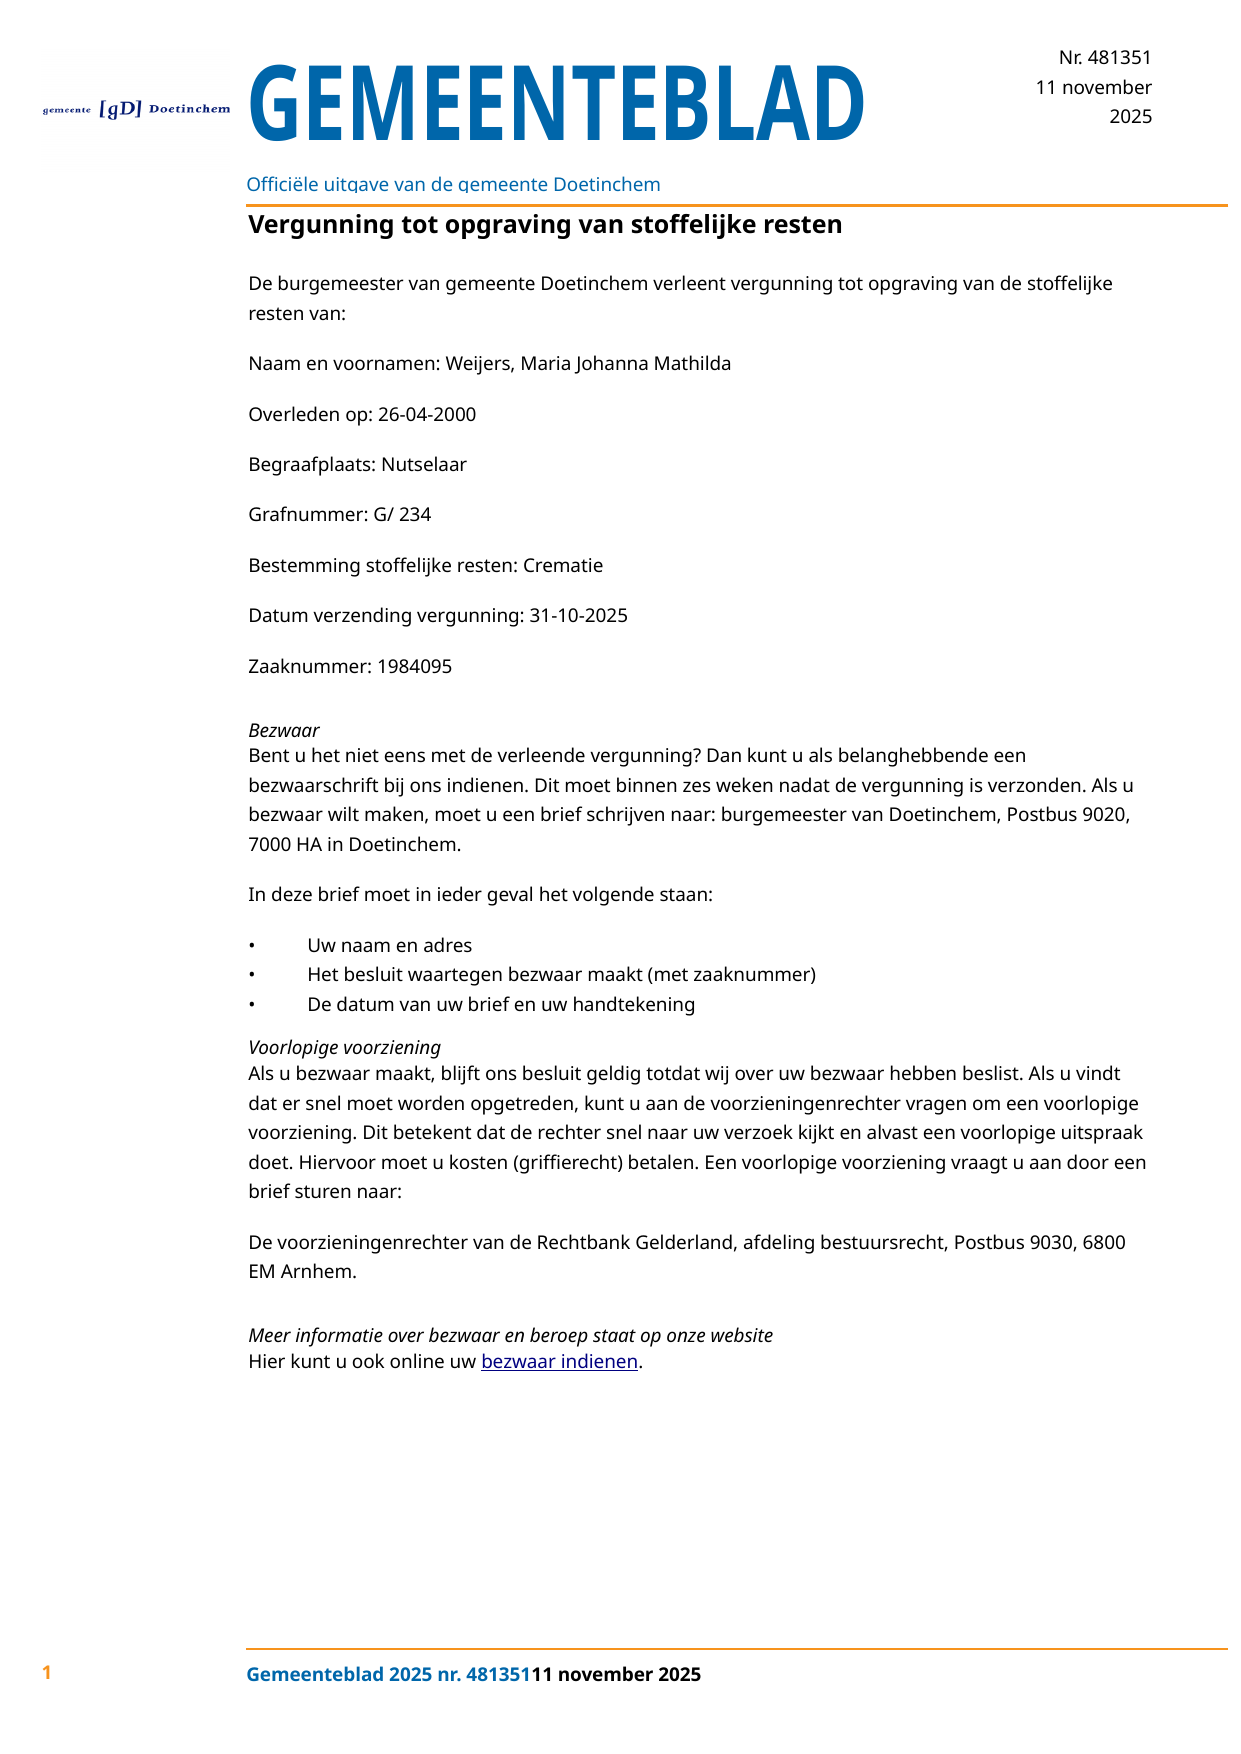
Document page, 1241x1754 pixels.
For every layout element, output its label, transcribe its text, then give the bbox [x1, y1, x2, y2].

text De burgemeester van gemeente Doetinchem verleent vergunning tot opgraving van de stoffelijke resten van: [248, 270, 1152, 326]
picture [41, 47, 231, 172]
text Zaaknummer: 1984095 [248, 653, 1152, 678]
text Grafnummer: G/ 234 [248, 502, 1152, 527]
text Overleden op: 26-04-2000 [248, 401, 1152, 426]
text Hier kunt u ook online uw bezwaar indienen. [248, 1348, 1152, 1374]
text Bezwaar [248, 717, 1152, 742]
text Bent u het niet eens met de verleende vergunning? Dan kunt u als belanghebbende een bezwaarschrift bij ons indienen. Dit moet binnen zes weken nadat de vergunning is verzonden. Als u bezwaar wilt maken, moet u een brief schrijven naar: burgemeester van Doetinchem, Postbus 9020, 7000 HA in Doetinchem. [248, 742, 1152, 857]
text Naam en voornamen: Weijers, Maria Johanna Mathilda [248, 350, 1152, 376]
list Uw naam en adres [248, 932, 1152, 958]
text Vergunning tot opgraving van stoffelijke resten [248, 207, 1152, 241]
list De datum van uw brief en uw handtekening [248, 991, 1152, 1017]
text Als u bezwaar maakt, blijft ons besluit geldig totdat wij over uw bezwaar hebben beslist. Als u vindt dat er snel moet worden opgetreden, kunt u aan de voorzieningenrechter vragen om een voorlopige voorziening. Dit betekent dat de rechter snel naar uw verzoek kijkt en alvast een voorlopige uitspraak doet. Hiervoor moet u kosten (griffierecht) betalen. Een voorlopige voorziening vraagt u aan door een brief sturen naar: [248, 1060, 1152, 1204]
list Het besluit waartegen bezwaar maakt (met zaaknummer) [248, 962, 1152, 987]
text Bestemming stoffelijke resten: Crematie [248, 552, 1152, 578]
text Begraafplaats: Nutselaar [248, 451, 1152, 477]
text Datum verzending vergunning: 31-10-2025 [248, 602, 1152, 628]
text In deze brief moet in ieder geval het volgende staan: [248, 882, 1152, 907]
text De voorzieningenrechter van de Rechtbank Gelderland, afdeling bestuursrecht, Postbus 9030, 6800 EM Arnhem. [248, 1229, 1152, 1284]
text Meer informatie over bezwaar en beroep staat op onze website [248, 1322, 1152, 1348]
text Voorlopige voorziening [248, 1034, 1152, 1060]
